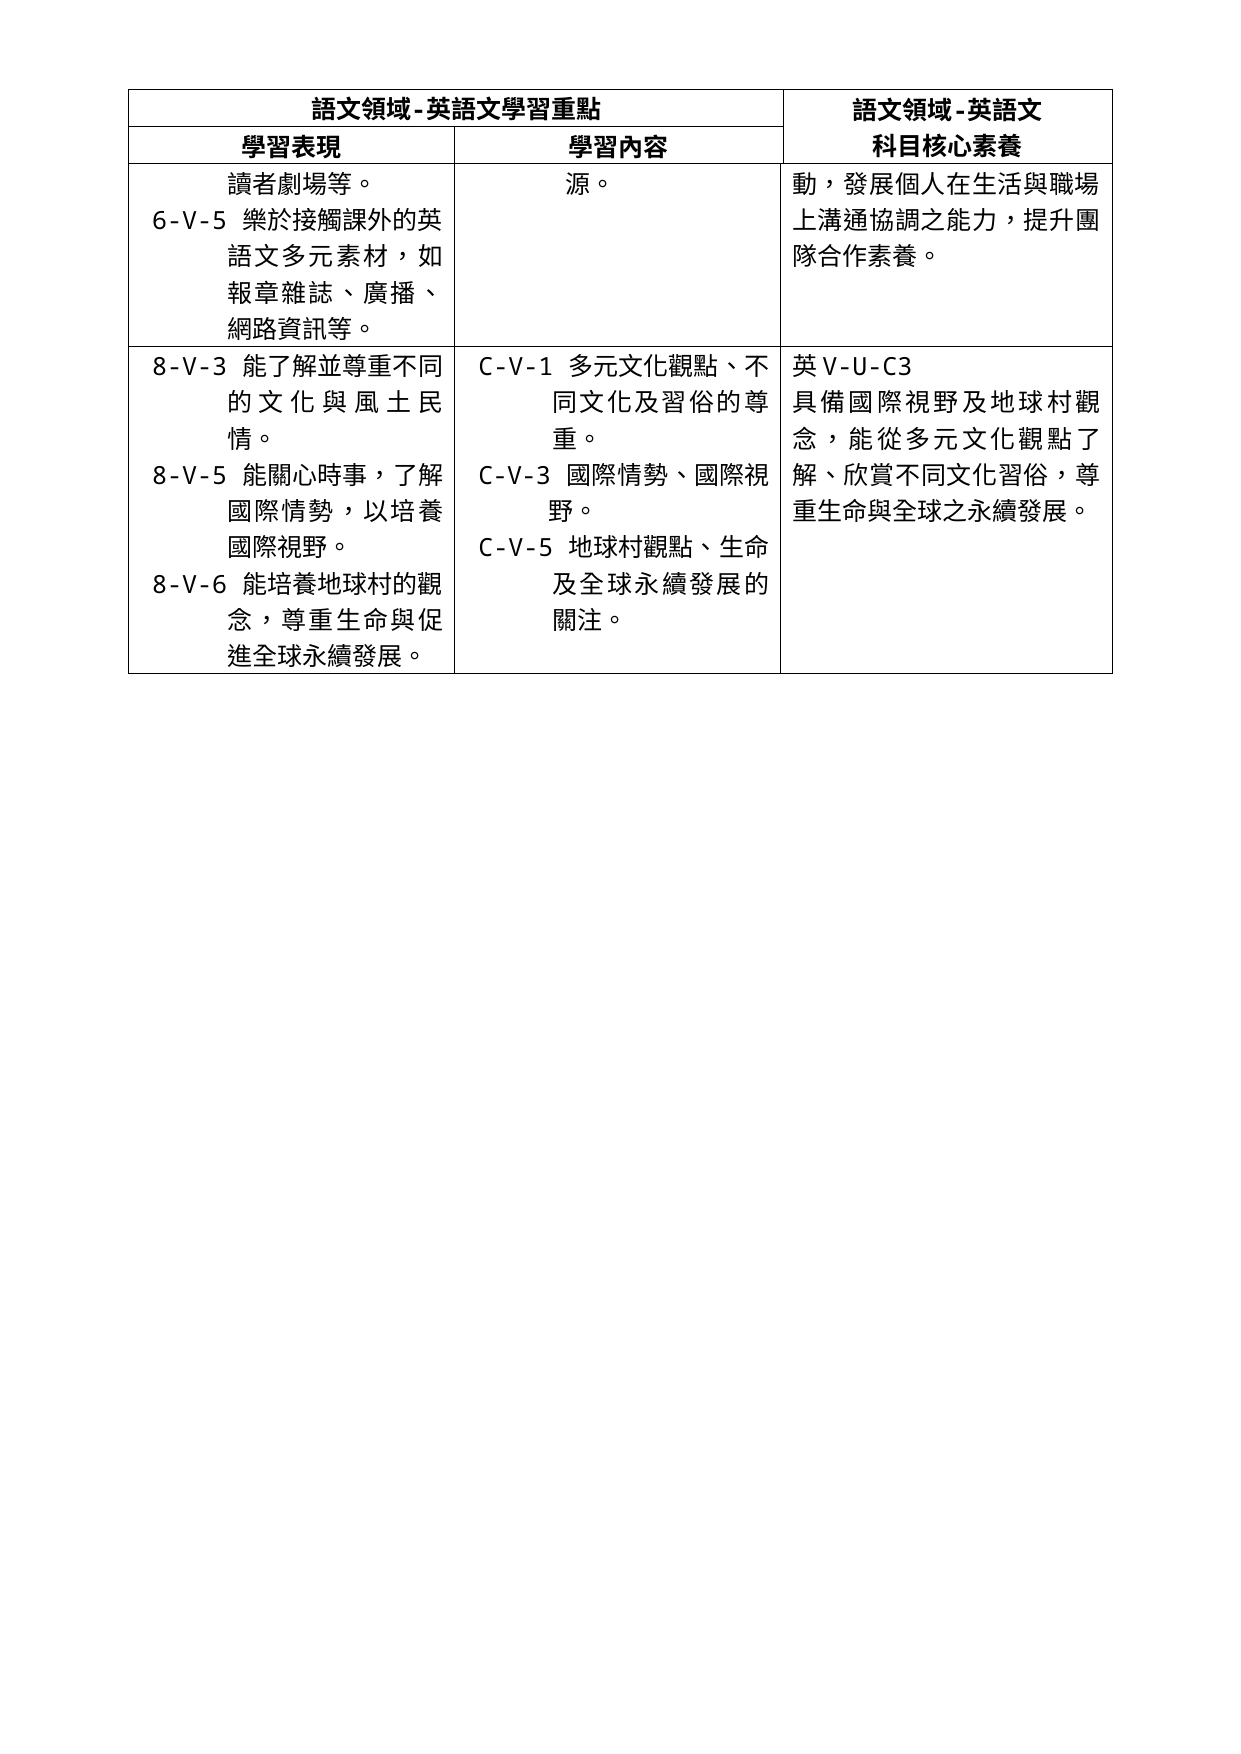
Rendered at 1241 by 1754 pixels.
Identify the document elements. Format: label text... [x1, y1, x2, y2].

table_cell C-V-1 多元文化觀點、不同文化及習俗的尊重。 C-V-3 國際情勢、國際視野。 C-V-5 地球村觀點、生命及全球永續發展的關注。 [455, 347, 780, 673]
table_cell 英V-U-C3 具備國際視野及地球村觀念，能從多元文化觀點了解、欣賞不同文化習俗，尊重生命與全球之永續發展。 [781, 347, 1112, 673]
table_header 語文領域-英語文學習重點 [129, 90, 783, 126]
table_cell 讀者劇場等。 6-V-5 樂於接觸課外的英語文多元素材，如報章雜誌、廣播、網路資訊等。 [129, 164, 454, 346]
table_cell 源。 [455, 164, 780, 346]
table_cell 8-V-3 能了解並尊重不同的文化與風土民情。 8-V-5 能關心時事，了解國際情勢，以培養國際視野。 8-V-6 能培養地球村的觀念，尊重生命與促進全球永續發展。 [129, 347, 454, 673]
table_cell 動，發展個人在生活與職場上溝通協調之能力，提升團隊合作素養。 [781, 164, 1112, 346]
table_header 語文領域-英語文 科目核心素養 [784, 90, 1112, 163]
table_cell 學習內容 [455, 127, 783, 163]
table_cell 學習表現 [129, 127, 454, 163]
